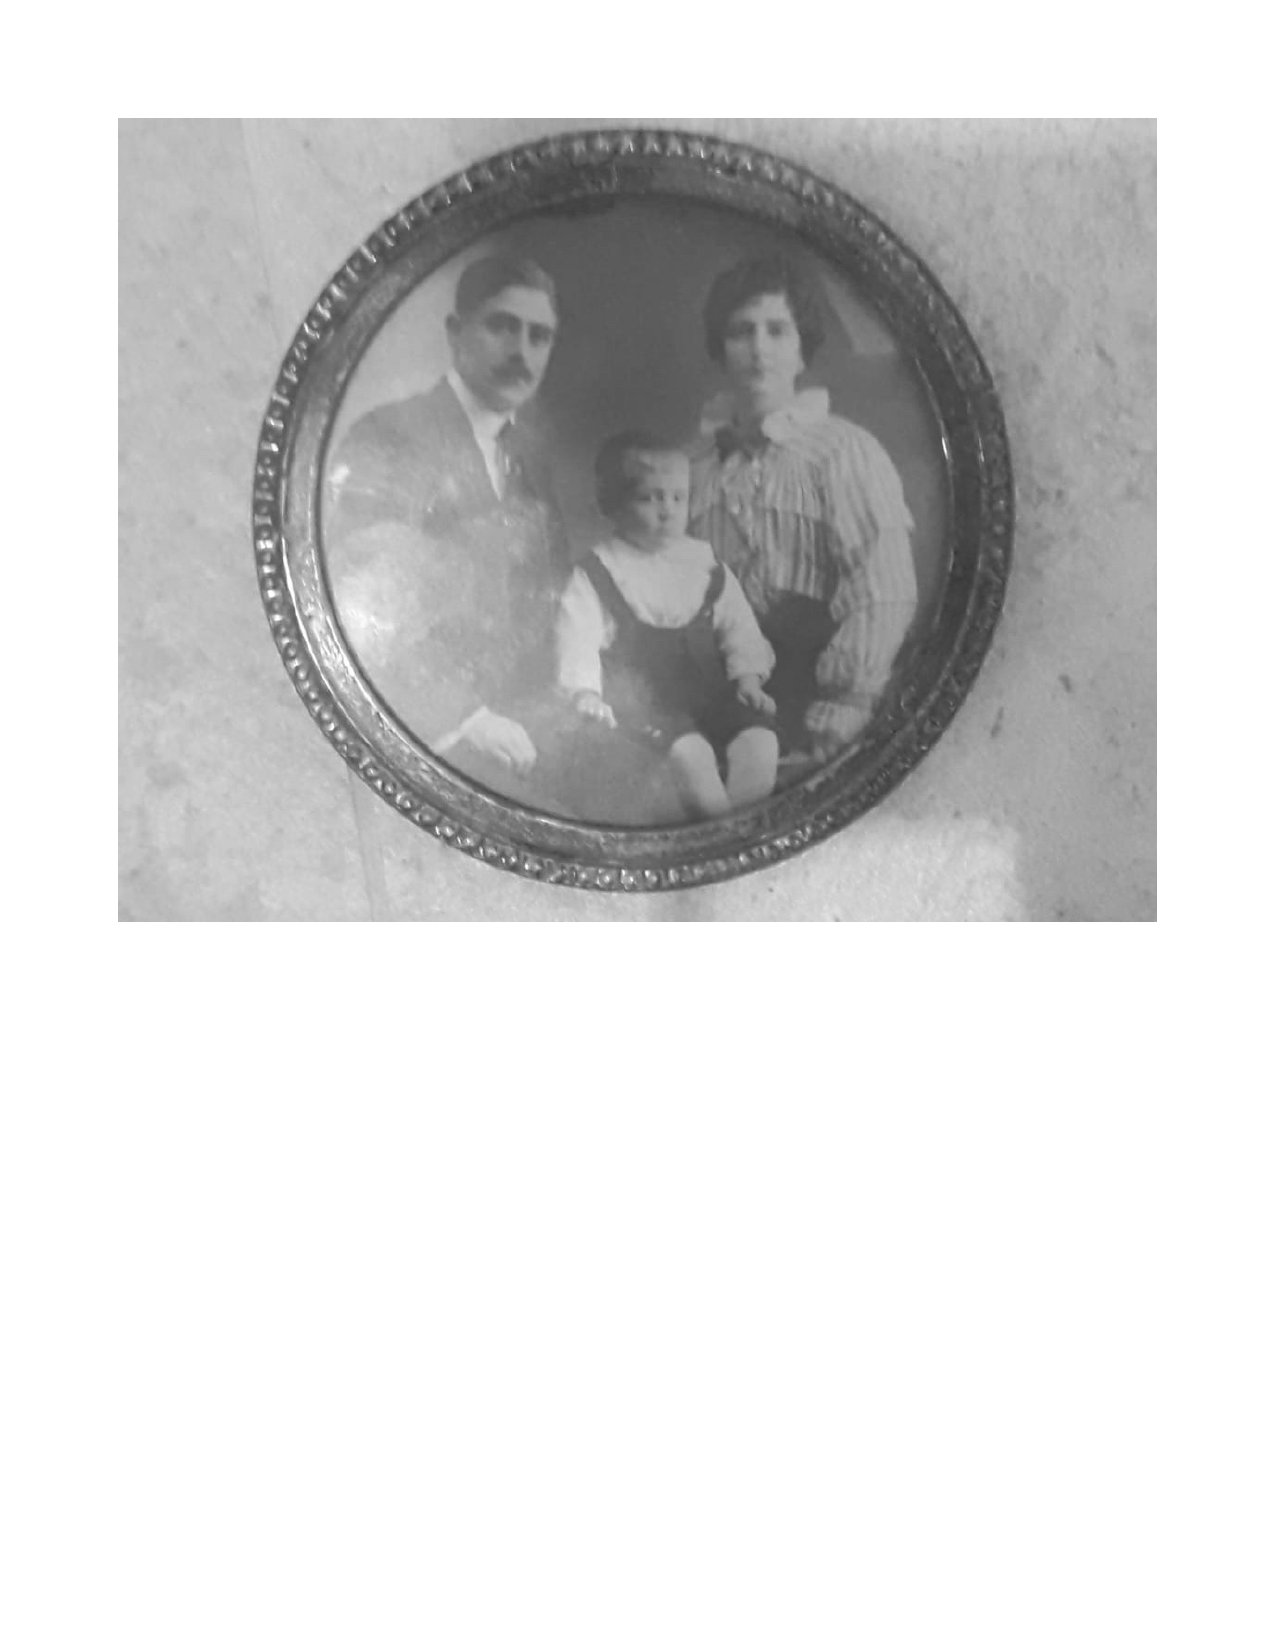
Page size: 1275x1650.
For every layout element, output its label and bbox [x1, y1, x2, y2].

picture [118, 118, 1157, 922]
